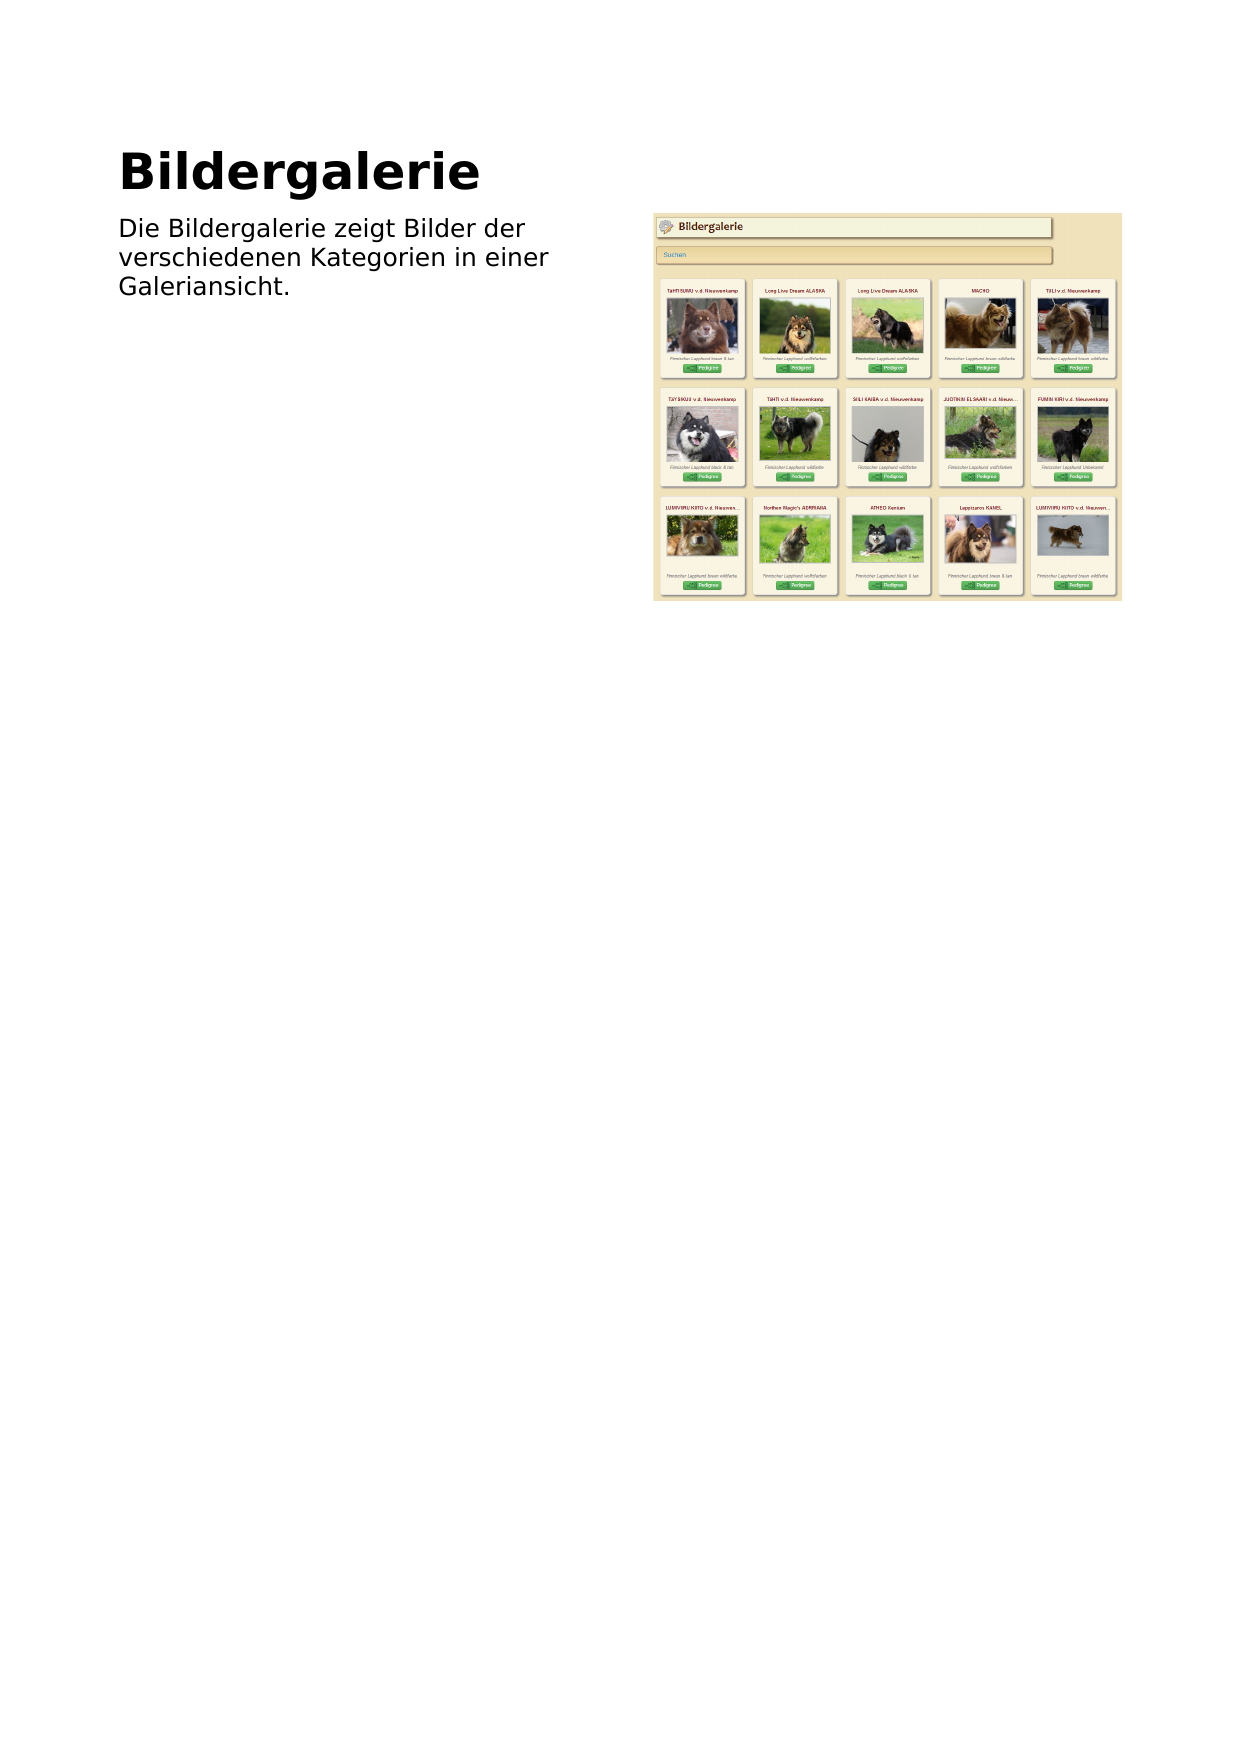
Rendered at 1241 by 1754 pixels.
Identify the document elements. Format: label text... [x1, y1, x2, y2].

subtitle Bildergalerie [118, 143, 1122, 201]
text Die Bildergalerie zeigt Bilder der verschiedenen Kategorien in einer Galeriansicht. [118, 214, 653, 301]
picture [653, 213, 1123, 601]
